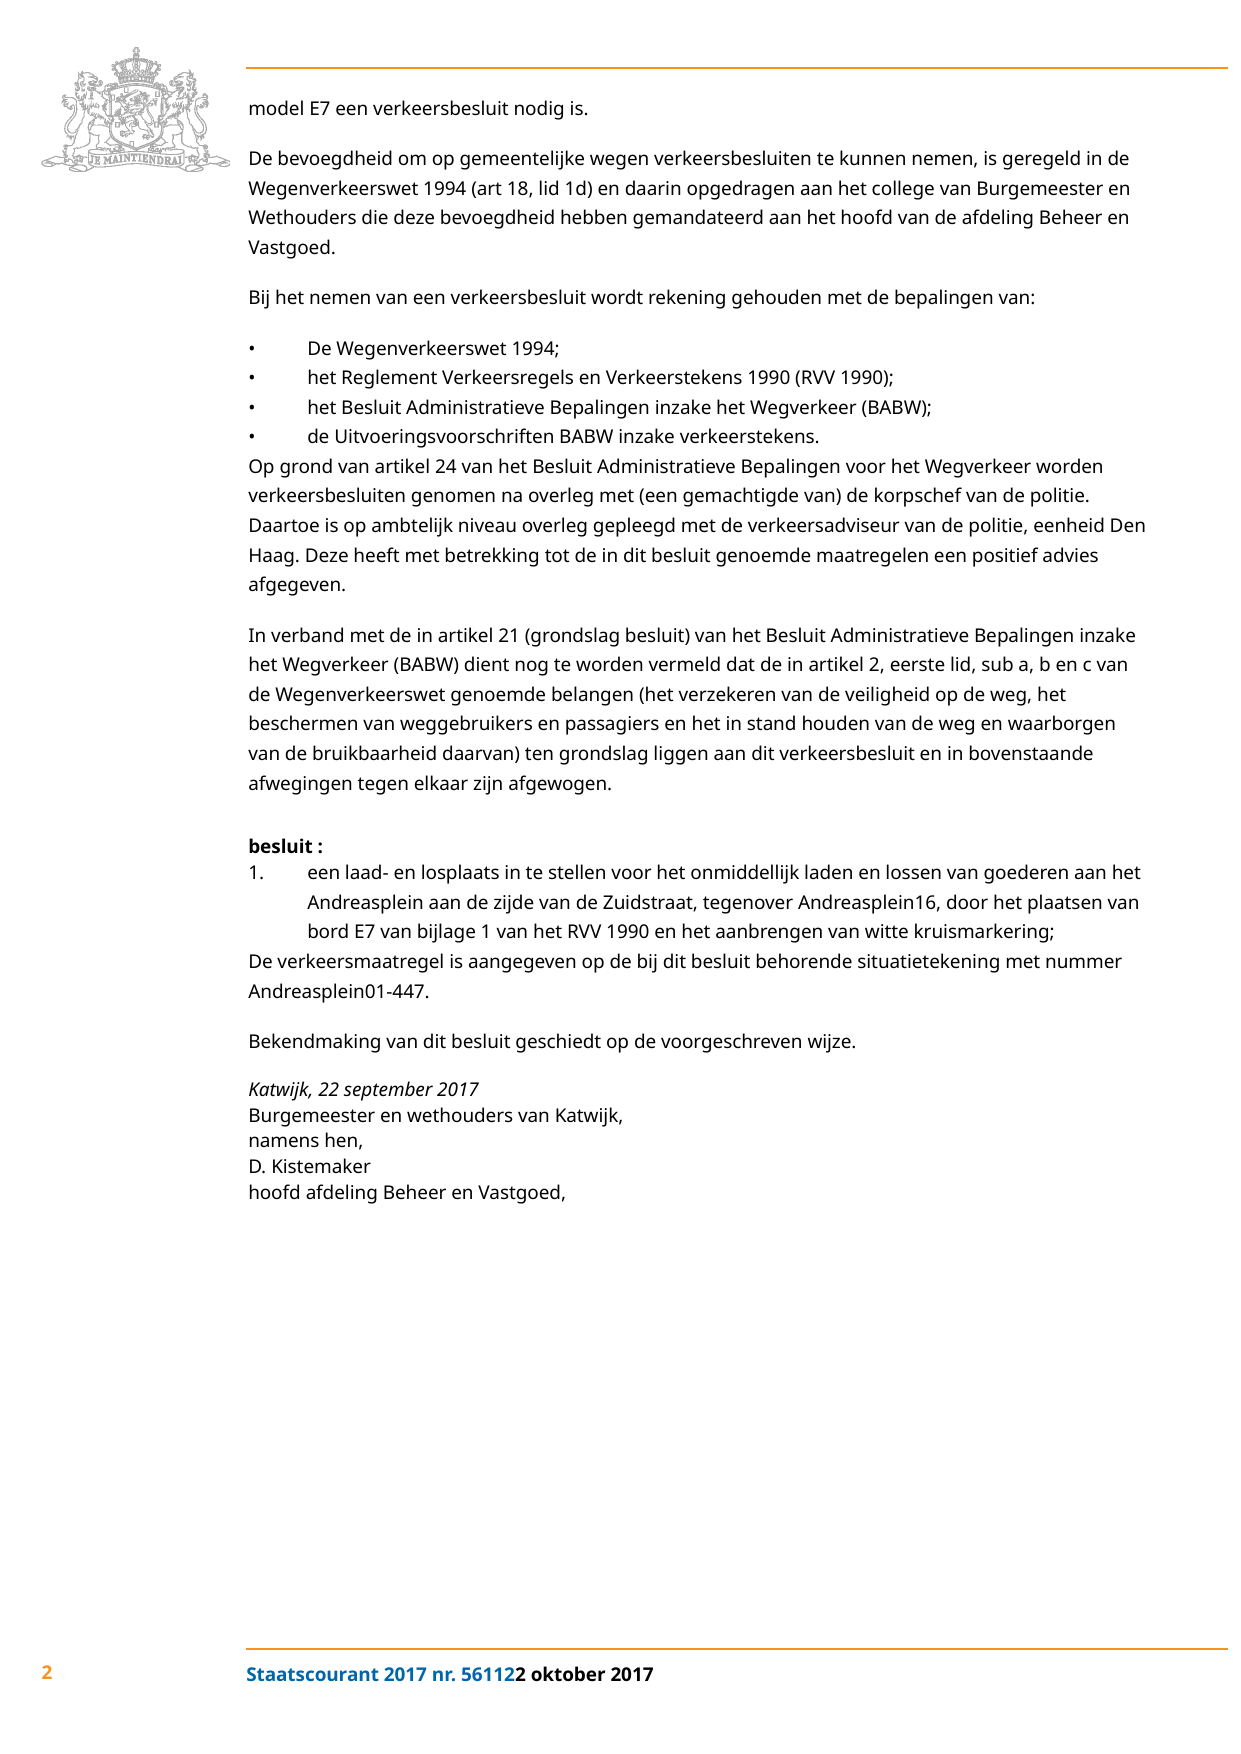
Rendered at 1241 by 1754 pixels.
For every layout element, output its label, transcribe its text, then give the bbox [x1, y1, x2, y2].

text Op grond van artikel 24 van het Besluit Administratieve Bepalingen voor het Wegverkeer worden verkeersbesluiten genomen na overleg met (een gemachtigde van) de korpschef van de politie. Daartoe is op ambtelijk niveau overleg gepleegd met de verkeersadviseur van de politie, eenheid Den Haag. Deze heeft met betrekking tot de in dit besluit genoemde maatregelen een positief advies afgegeven. [248, 453, 1152, 597]
list de Uitvoeringsvoorschriften BABW inzake verkeerstekens. [248, 423, 1152, 449]
list een laad- en losplaats in te stellen voor het onmiddellijk laden en lossen van goederen aan het Andreasplein aan de zijde van de Zuidstraat, tegenover Andreasplein16, door het plaatsen van bord E7 van bijlage 1 van het RVV 1990 en het aanbrengen van witte kruismarkering; [248, 859, 1152, 944]
text De verkeersmaatregel is aangegeven op de bij dit besluit behorende situatietekening met nummer Andreasplein01-447. [248, 948, 1152, 1003]
text De bevoegdheid om op gemeentelijke wegen verkeersbesluiten te kunnen nemen, is geregeld in de Wegenverkeerswet 1994 (art 18, lid 1d) en daarin opgedragen aan het college van Burgemeester en Wethouders die deze bevoegdheid hebben gemandateerd aan het hoofd van de afdeling Beheer en Vastgoed. [248, 145, 1152, 260]
picture [41, 47, 231, 172]
text model E7 een verkeersbesluit nodig is. [248, 95, 1152, 121]
text besluit : [248, 834, 1152, 859]
text hoofd afdeling Beheer en Vastgoed, [248, 1179, 1152, 1205]
text In verband met de in artikel 21 (grondslag besluit) van het Besluit Administratieve Bepalingen inzake het Wegverkeer (BABW) dient nog te worden vermeld dat de in artikel 2, eerste lid, sub a, b en c van de Wegenverkeerswet genoemde belangen (het verzekeren van de veiligheid op de weg, het beschermen van weggebruikers en passagiers en het in stand houden van de weg en waarborgen van de bruikbaarheid daarvan) ten grondslag liggen aan dit verkeersbesluit en in bovenstaande afwegingen tegen elkaar zijn afgewogen. [248, 622, 1152, 796]
text Katwijk, 22 september 2017 [248, 1076, 1152, 1102]
text namens hen, [248, 1127, 1152, 1153]
list het Reglement Verkeersregels en Verkeerstekens 1990 (RVV 1990); [248, 364, 1152, 390]
list De Wegenverkeerswet 1994; [248, 335, 1152, 361]
text D. Kistemaker [248, 1153, 1152, 1179]
text Burgemeester en wethouders van Katwijk, [248, 1102, 1152, 1127]
text Bij het nemen van een verkeersbesluit wordt rekening gehouden met de bepalingen van: [248, 284, 1152, 310]
text Bekendmaking van dit besluit geschiedt op de voorgeschreven wijze. [248, 1028, 1152, 1054]
list het Besluit Administratieve Bepalingen inzake het Wegverkeer (BABW); [248, 394, 1152, 420]
